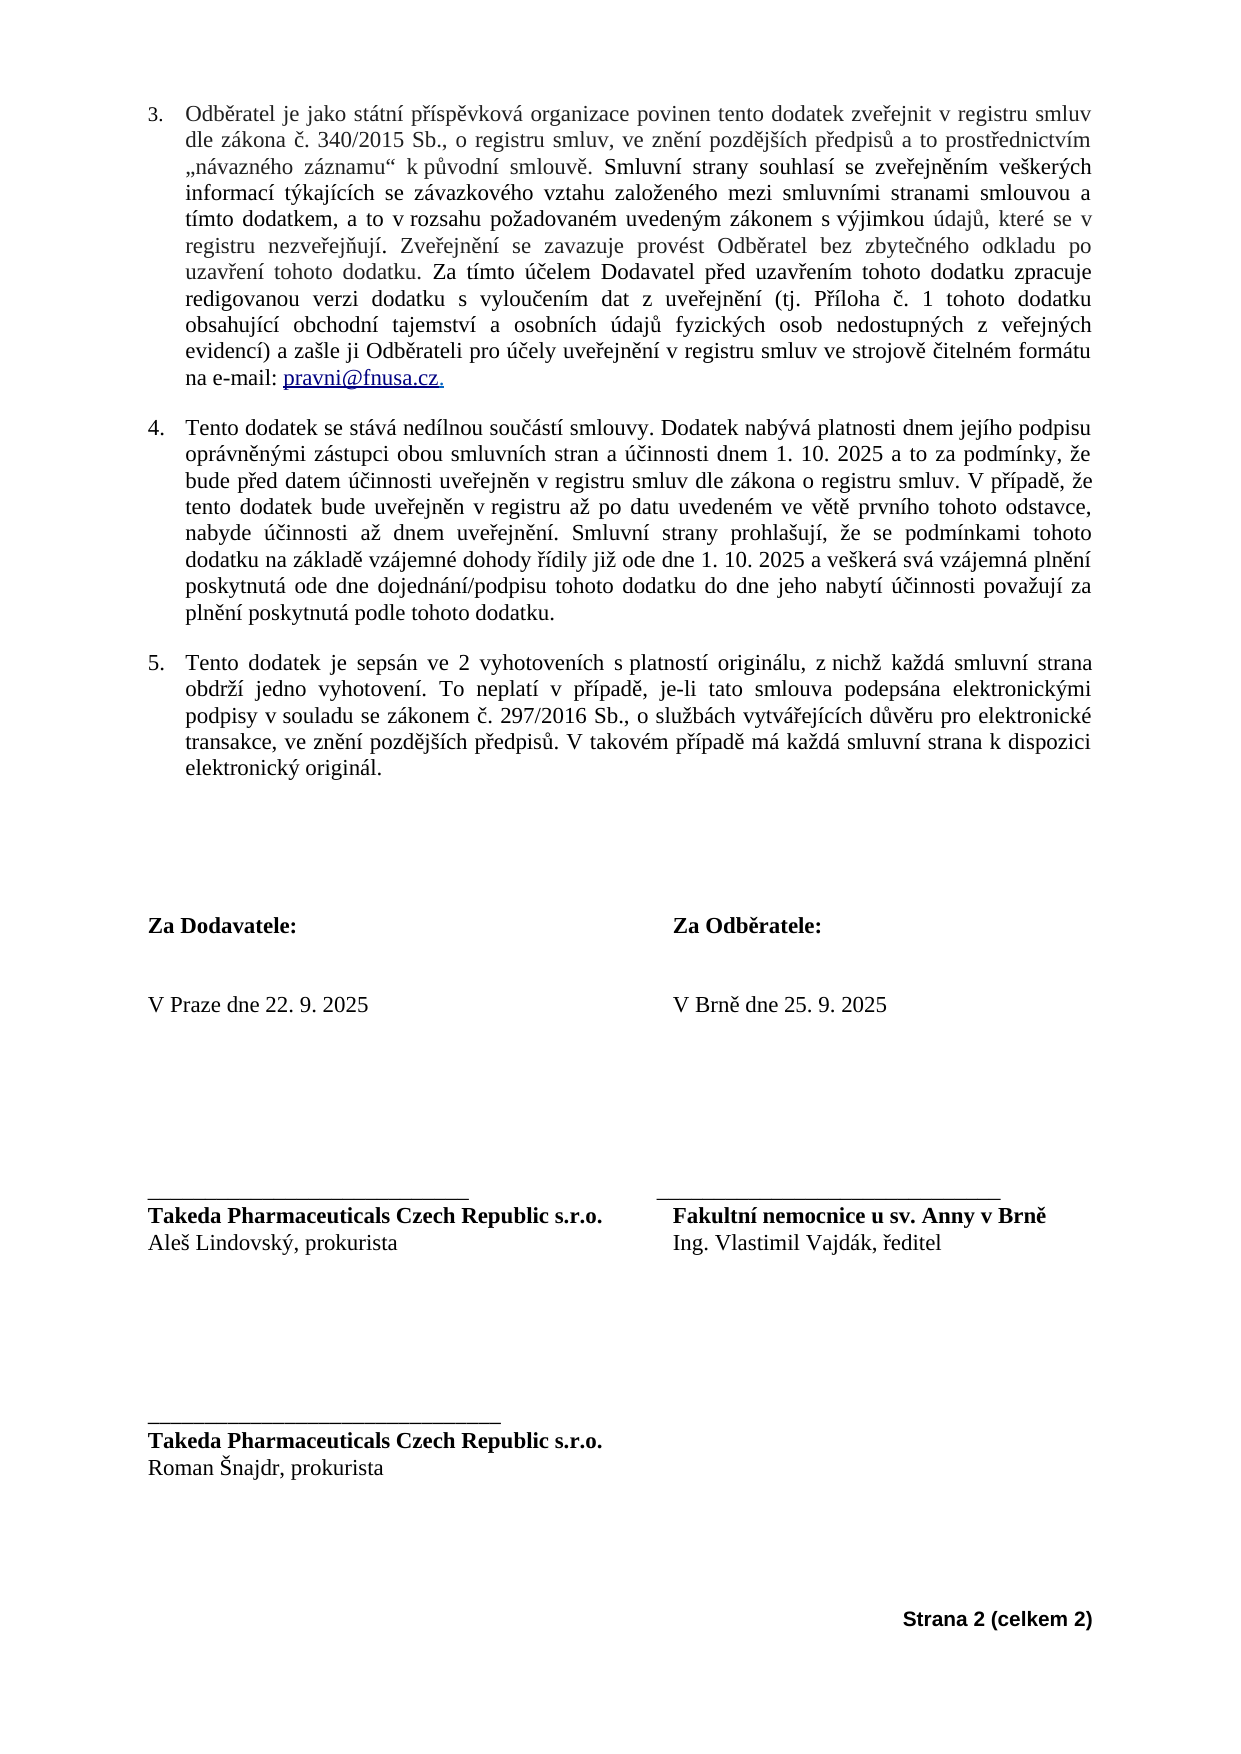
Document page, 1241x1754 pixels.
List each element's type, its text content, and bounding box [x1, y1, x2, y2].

text Takeda Pharmaceuticals Czech Republic s.r.o. [148, 1427, 1093, 1454]
text _______________________________ [148, 1399, 1093, 1427]
list Odběratel je jako státní příspěvková organizace povinen tento dodatek zveřejnit v registru smluv dle zákona č. 340/2015 Sb., o registru smluv, ve znění pozdějších předpisů a to prostřednictvím „návazného záznamu“ k původní smlouvě. Smluvní strany souhlasí se zveřejněním veškerých informací týkajících se závazkového vztahu založeného mezi smluvními stranami smlouvou a tímto dodatkem, a to v rozsahu požadovaném uvedeným zákonem s výjimkou údajů, které se v registru nezveřejňují. Zveřejnění se zavazuje provést Odběratel bez zbytečného odkladu po uzavření tohoto dodatku. Za tímto účelem Dodavatel před uzavřením tohoto dodatku zpracuje redigovanou verzi dodatku s vyloučením dat z uveřejnění (tj. Příloha č. 1 tohoto dodatku obsahující obchodní tajemství a osobních údajů fyzických osob nedostupných z veřejných evidencí) a zašle ji Odběrateli pro účely uveřejnění v registru smluv ve strojově čitelném formátu na e-mail: pravni@fnusa.cz. [148, 100, 1093, 390]
text ____________________________ ______________________________ [148, 1176, 1093, 1202]
text Takeda Pharmaceuticals Czech Republic s.r.o. Fakultní nemocnice u sv. Anny v Brně [148, 1202, 1093, 1229]
list Tento dodatek je sepsán ve 2 vyhotoveních s platností originálu, z nichž každá smluvní strana obdrží jedno vyhotovení. To neplatí v případě, je-li tato smlouva podepsána elektronickými podpisy v souladu se zákonem č. 297/2016 Sb., o službách vytvářejících důvěru pro elektronické transakce, ve znění pozdějších předpisů. V takovém případě má každá smluvní strana k dispozici elektronický originál. [148, 649, 1093, 781]
list Tento dodatek se stává nedílnou součástí smlouvy. Dodatek nabývá platnosti dnem jejího podpisu oprávněnými zástupci obou smluvních stran a účinnosti dnem 1. 10. 2025 a to za podmínky, že bude před datem účinnosti uveřejněn v registru smluv dle zákona o registru smluv. V případě, že tento dodatek bude uveřejněn v registru až po datu uvedeném ve větě prvního tohoto odstavce, nabyde účinnosti až dnem uveřejnění. Smluvní strany prohlašují, že se podmínkami tohoto dodatku na základě vzájemné dohody řídily již ode dne 1. 10. 2025 a veškerá svá vzájemná plnění poskytnutá ode dne dojednání/podpisu tohoto dodatku do dne jeho nabytí účinnosti považují za plnění poskytnutá podle tohoto dodatku. [148, 414, 1093, 625]
text Roman Šnajdr, prokurista [148, 1454, 1093, 1480]
text Za Dodavatele: Za Odběratele: [148, 912, 1093, 939]
text Aleš Lindovský, prokurista Ing. Vlastimil Vajdák, ředitel [148, 1229, 1093, 1255]
text V Praze dne 22. 9. 2025 V Brně dne 25. 9. 2025 [148, 992, 1093, 1018]
